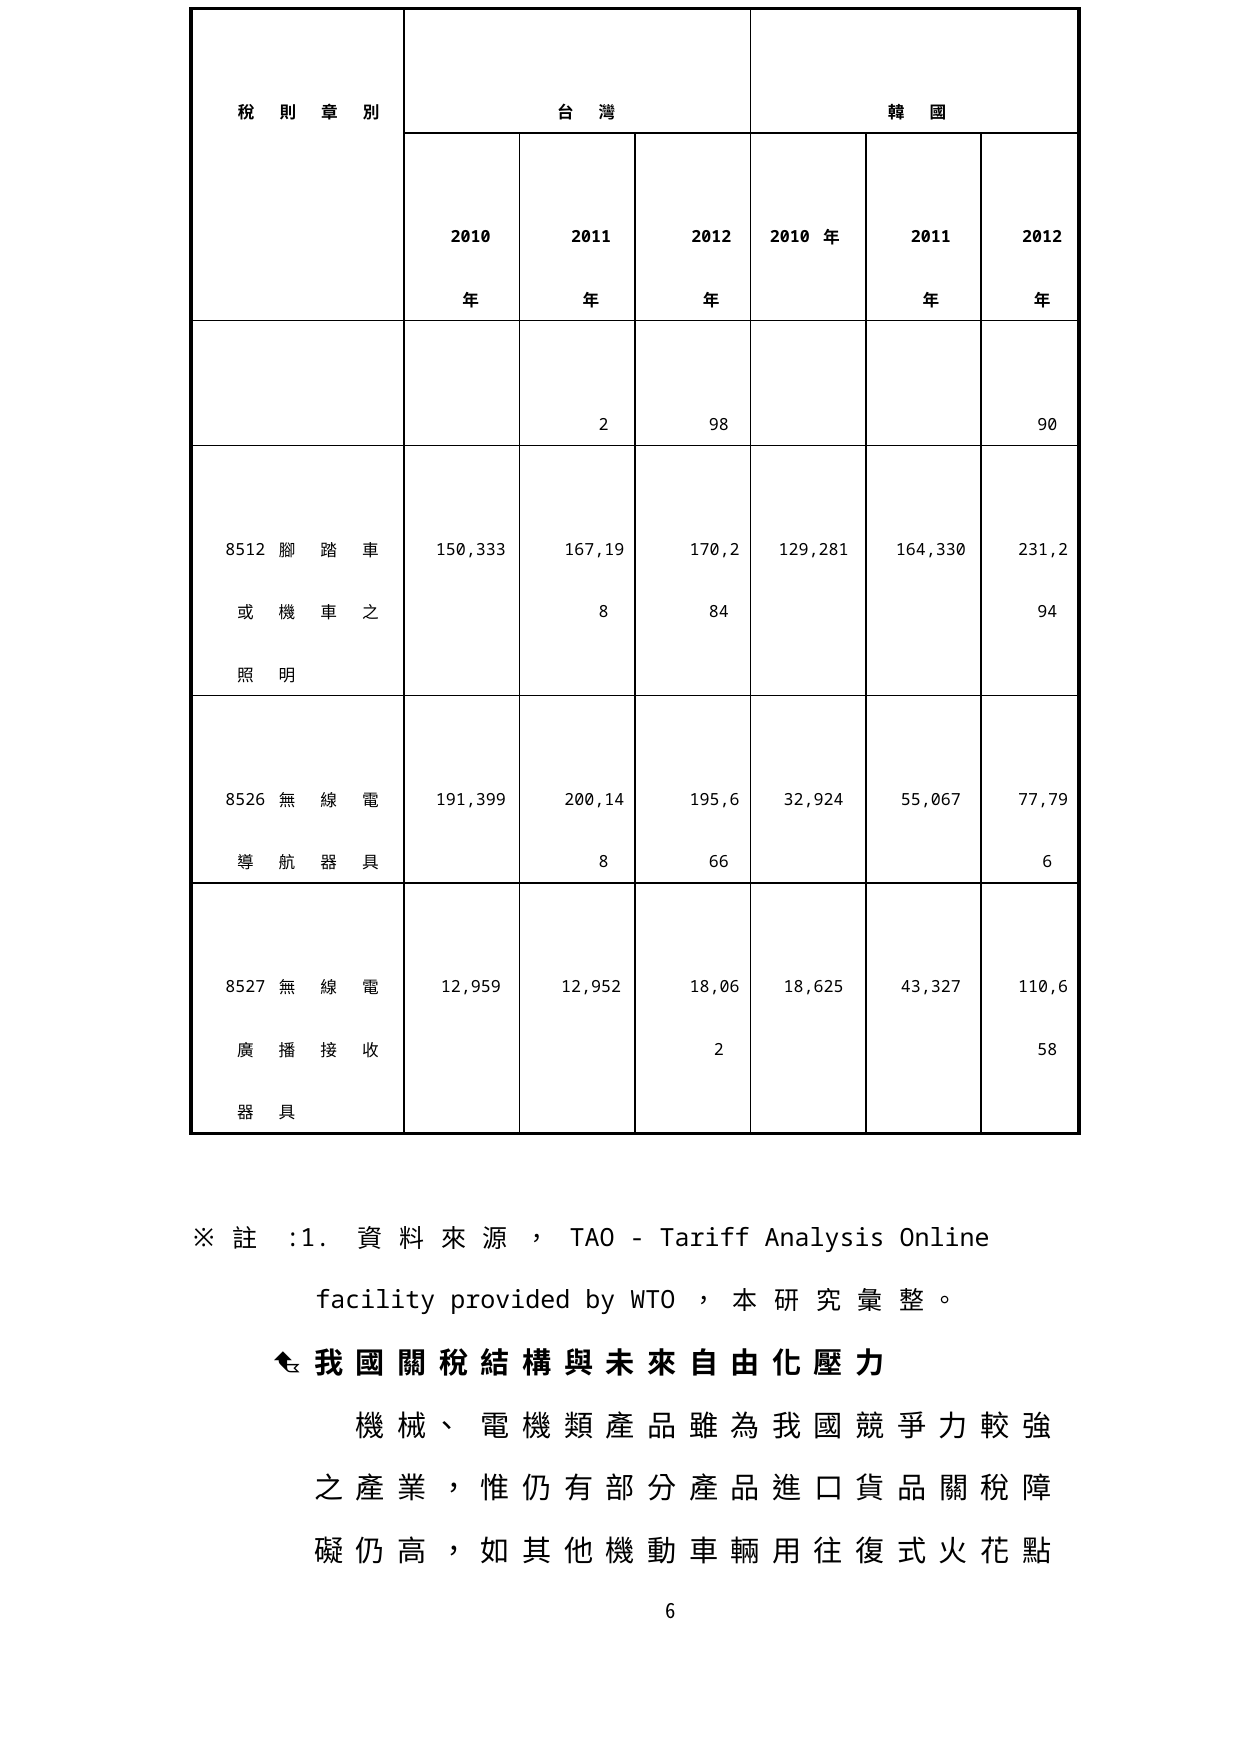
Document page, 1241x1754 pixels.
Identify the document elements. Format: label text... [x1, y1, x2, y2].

table_cell 200,148 [520, 696, 634, 882]
text 機械、電機類產品雖為我國競爭力較強之產業，惟仍有部分產品進口貨品關稅障礙仍高，如其他機動車輛用往復式火花點火內燃活塞引擎，汽缸容量超過1,000cc(HS84073490)進口關稅稅率高達17.5％、其他專用或主要用於火花點火內燃活塞引擎之零件(HS84099190)進口關稅稅率高達15％、機動車輛引擎用傳動軸及曲柄(HS84831010) 稅率15％、機動車輛及機器腳踏車用油封圈(HS84879011)稅率15％、分電盤；點火線圈(HS85113000)稅率15％、放影機(HS85211029)稅率14％等，均面臨未來經貿自由化後市場開放之壓力。 [271, 1382, 1058, 1569]
table_cell 191,399 [405, 696, 519, 882]
table_cell 8512腳踏車或機車之照明 [193, 446, 403, 694]
table_cell [405, 321, 519, 444]
table_cell 2011年 [520, 134, 634, 319]
table_cell 8526無線電導航器具 [193, 696, 403, 882]
table_cell 2010年 [751, 134, 865, 319]
table_cell 164,330 [867, 446, 980, 694]
table_cell 2012年 [982, 134, 1077, 319]
table_cell 32,924 [751, 696, 865, 882]
table_cell 55,067 [867, 696, 980, 882]
table_header 台灣 [405, 10, 750, 132]
table_cell 129,281 [751, 446, 865, 694]
table_cell [867, 321, 980, 444]
table_cell 195,666 [636, 696, 750, 882]
table_cell 2012年 [636, 134, 750, 319]
text 我國關稅結構與未來自由化壓力 [242, 1319, 1058, 1382]
table_cell 12,959 [405, 884, 519, 1132]
table_cell 2 [520, 321, 634, 444]
table_cell 2010年 [405, 134, 519, 319]
table_cell 8527無線電廣播接收器具 [193, 884, 403, 1132]
table_cell 150,333 [405, 446, 519, 694]
table_cell 77,796 [982, 696, 1077, 882]
table_cell 12,952 [520, 884, 634, 1132]
table_header 韓國 [751, 10, 1077, 132]
table_cell 98 [636, 321, 750, 444]
table_cell 18,625 [751, 884, 865, 1132]
table_cell 110,658 [982, 884, 1077, 1132]
table_cell 167,198 [520, 446, 634, 694]
table_cell [193, 321, 403, 444]
table_cell 90 [982, 321, 1077, 444]
table_cell 18,062 [636, 884, 750, 1132]
table_cell [751, 321, 865, 444]
table_header 稅則章別 [193, 10, 403, 319]
text ※註:1.資料來源，TAO - Tariff Analysis Online facility provided by WTO，本研究彙整。 [183, 1194, 1058, 1319]
table_cell 170,284 [636, 446, 750, 694]
table_cell 43,327 [867, 884, 980, 1132]
table_cell 2011年 [867, 134, 980, 319]
table_cell 231,294 [982, 446, 1077, 694]
